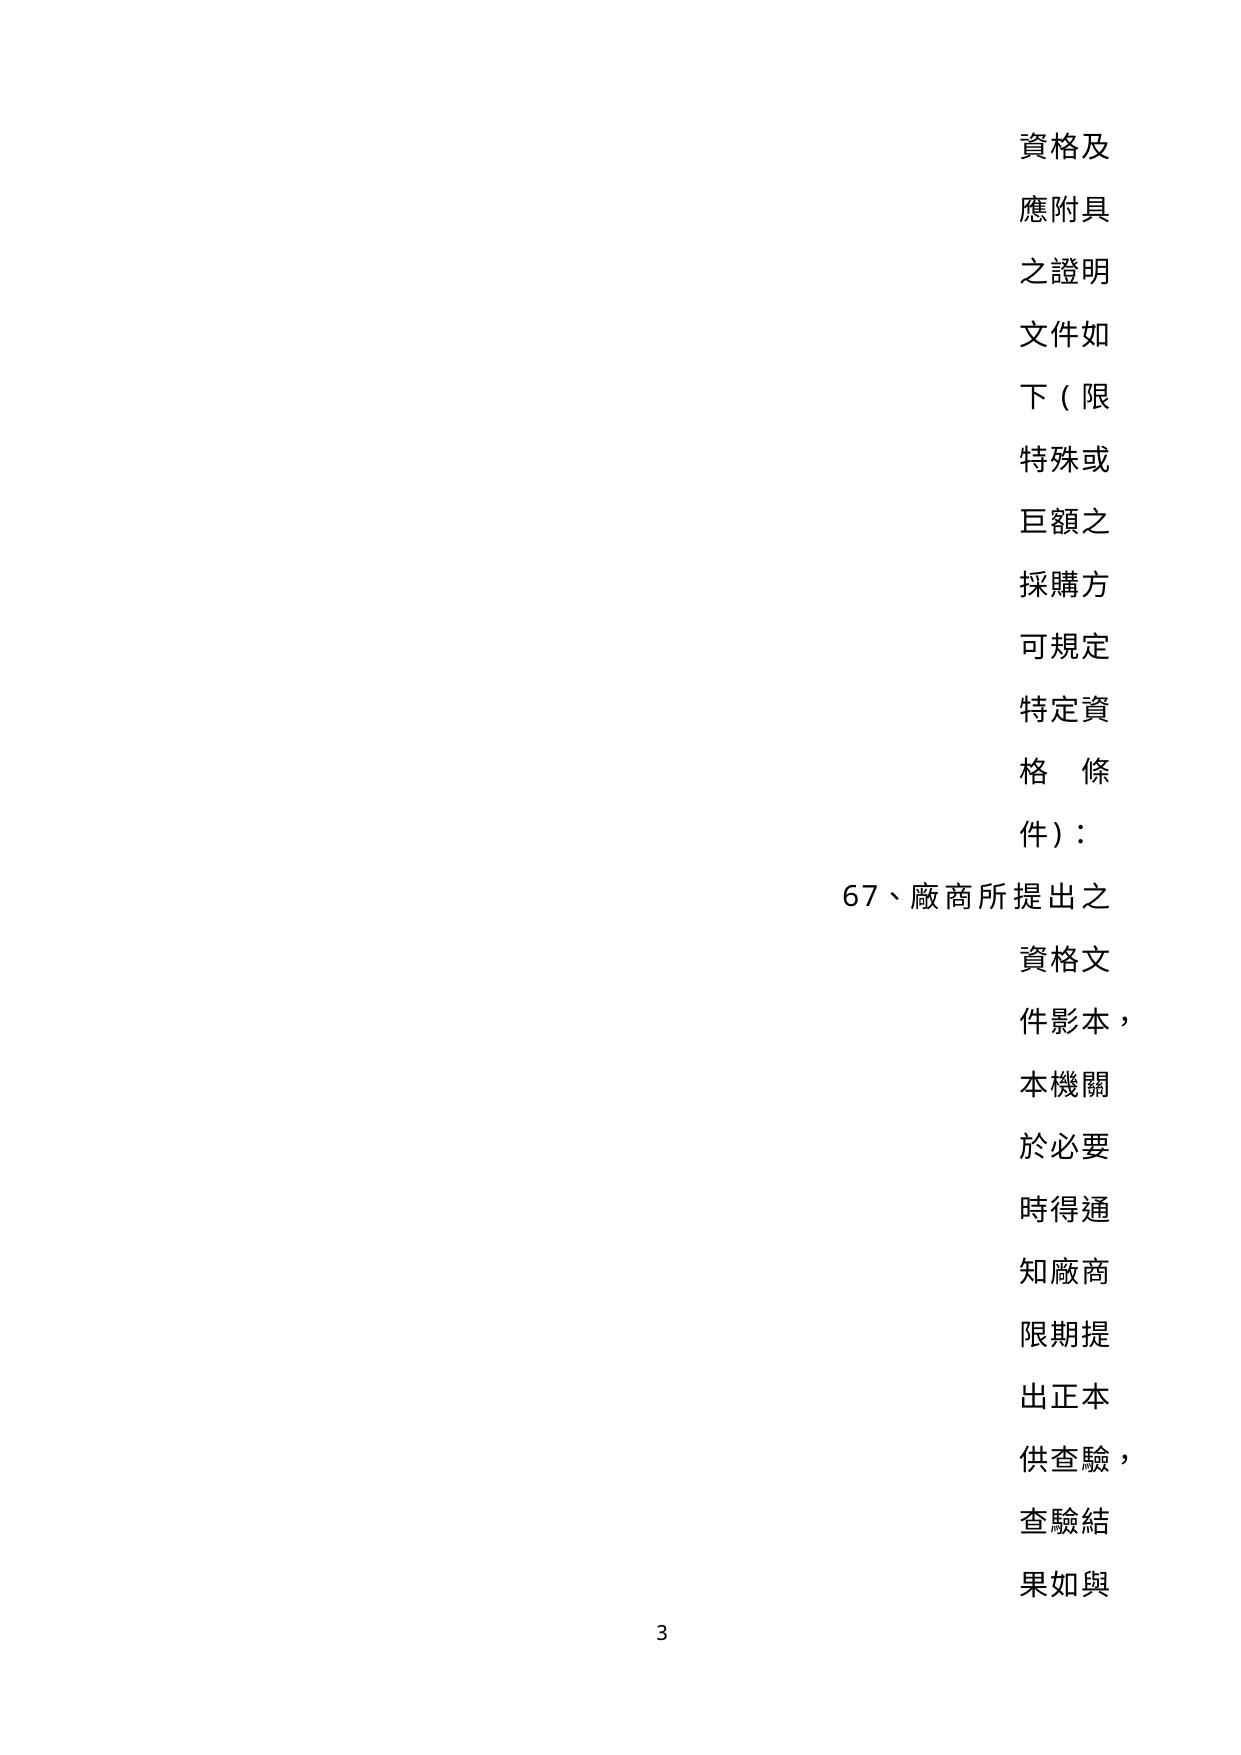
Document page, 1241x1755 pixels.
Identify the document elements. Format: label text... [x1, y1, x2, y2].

list 廠商所提出之資格文件影本，本機關於必要時得通知廠商限期提出正本供查驗，查驗結果如與正本不符，係偽造或變造者，依採購法第50條規定辦理。 [842, 853, 1110, 1603]
list 投標廠商之特定資格及應附具之證明文件如下(限特殊或巨額之採購方可規定特定資格條件)： [842, 103, 1110, 853]
